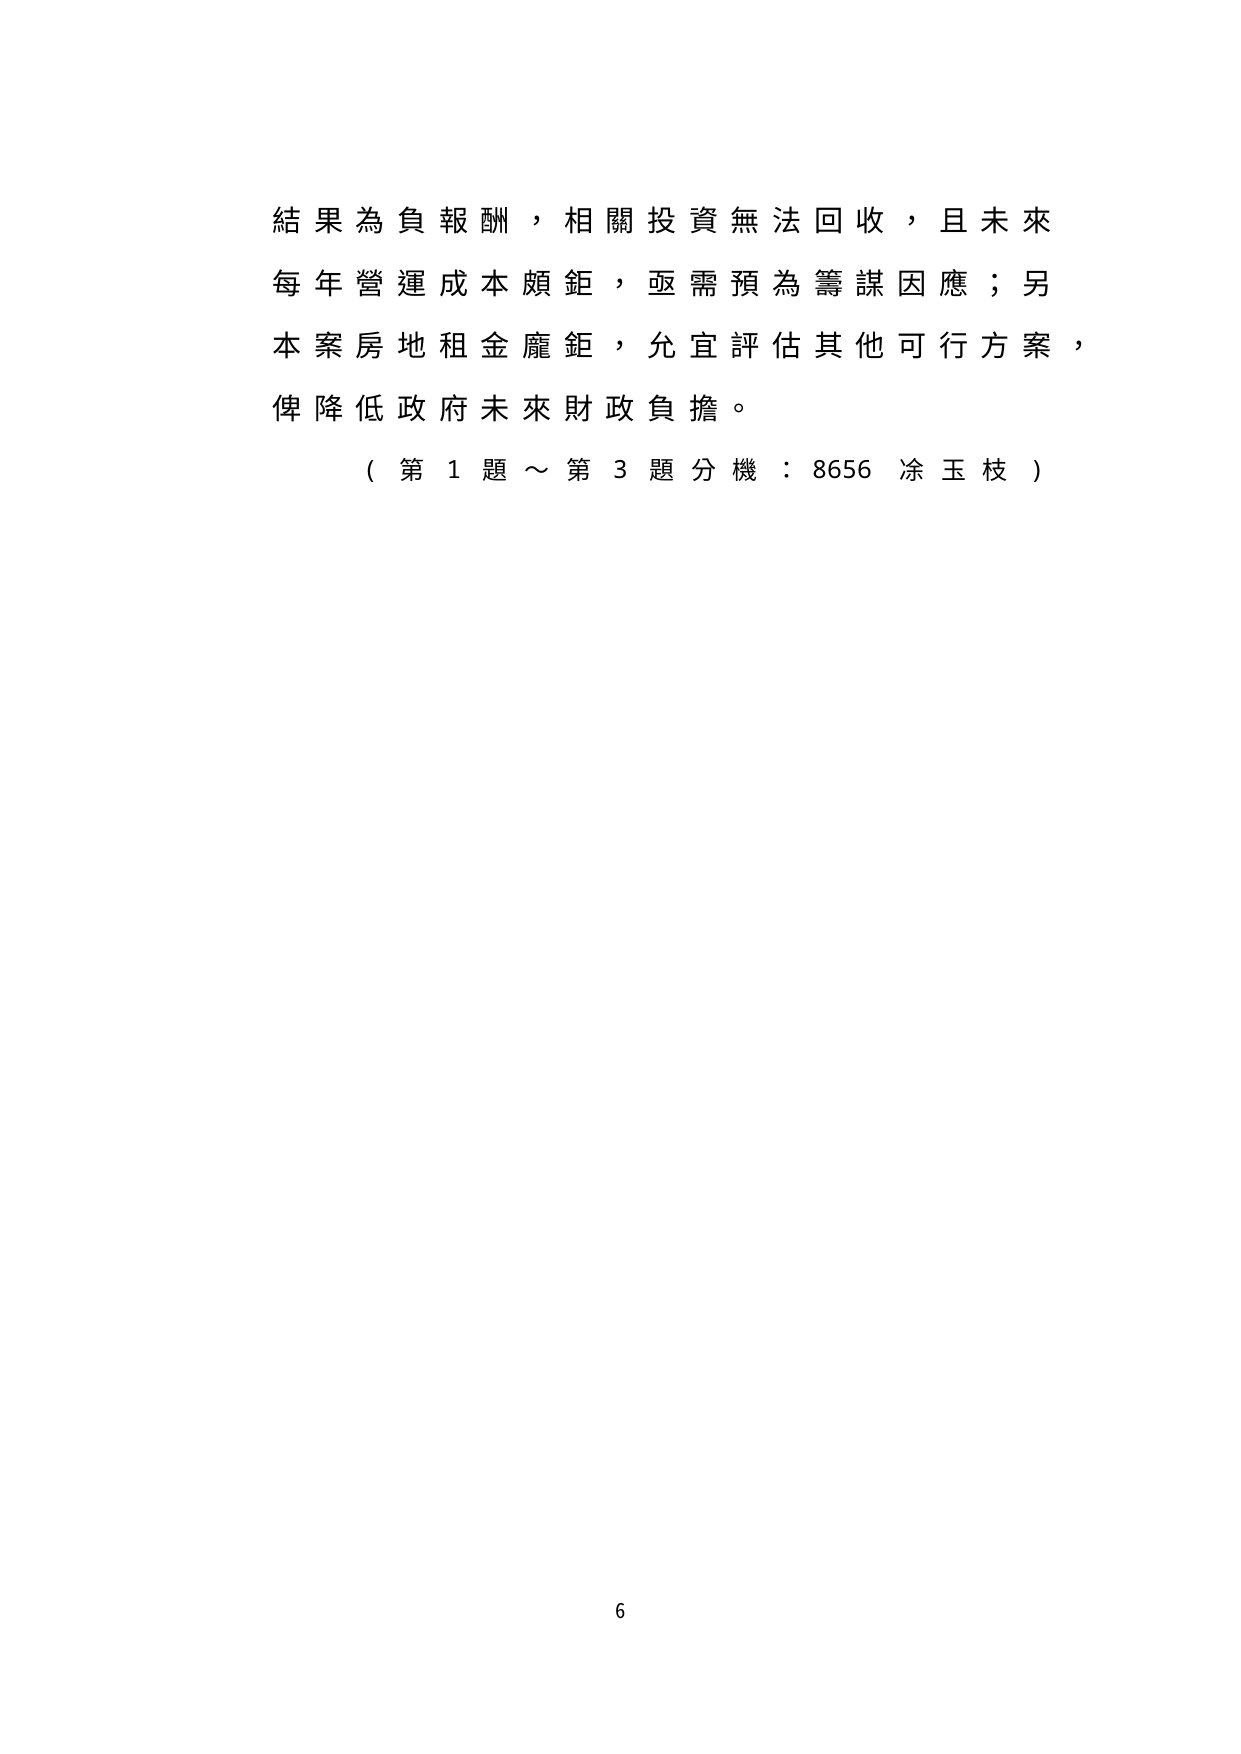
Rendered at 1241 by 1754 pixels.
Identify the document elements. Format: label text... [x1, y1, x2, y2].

text 綜上，文化部辦理臺北機廠活化轉型國家鐵道博物館園區實施計畫，該計畫財務評估結果為負報酬，相關投資無法回收，且未來每年營運成本頗鉅，亟需預為籌謀因應；另本案房地租金龐鉅，允宜評估其他可行方案，俾降低政府未來財政負擔。 [242, 177, 1058, 427]
text (第1題～第3題分機：8656 凃玉枝) [183, 427, 1058, 490]
